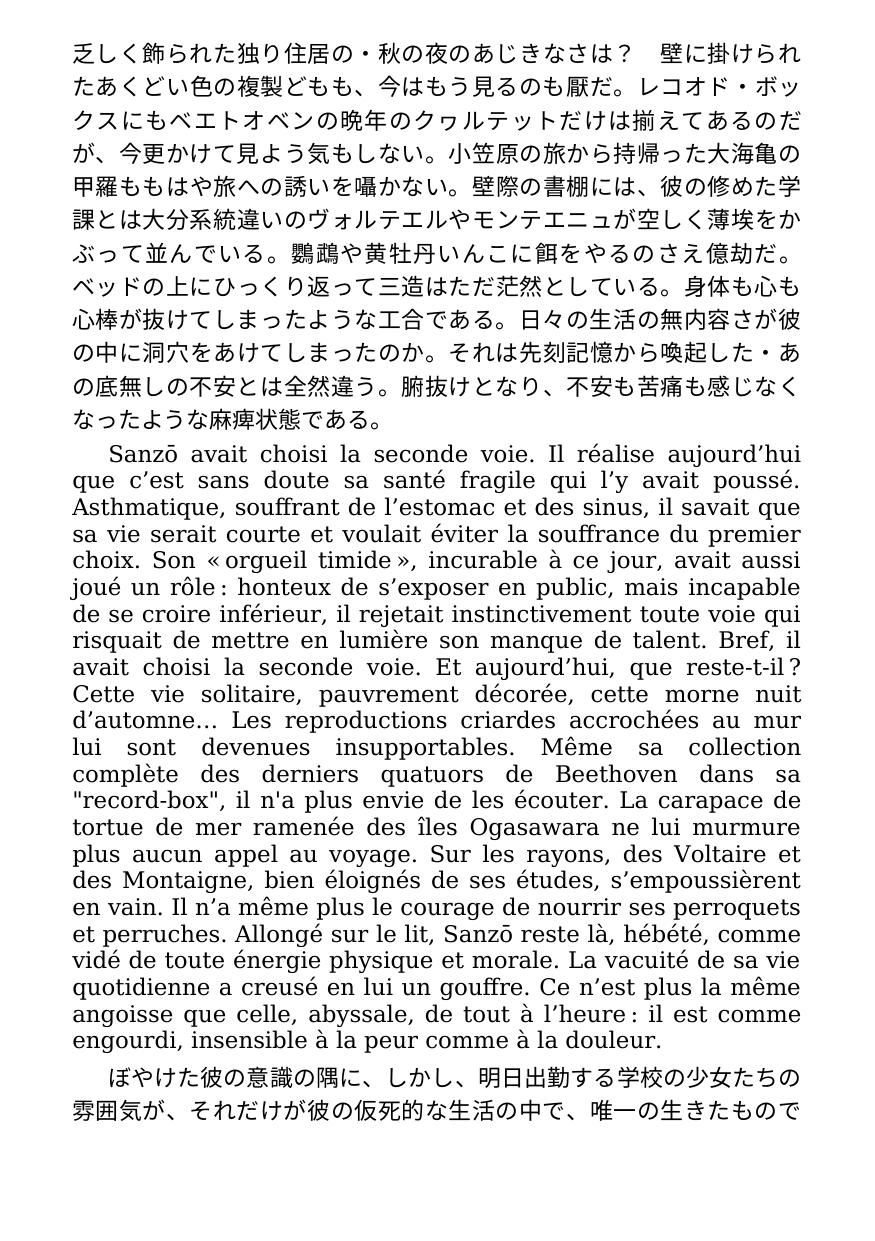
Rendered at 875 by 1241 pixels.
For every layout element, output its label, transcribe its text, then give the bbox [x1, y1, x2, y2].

text ぼやけた彼の意識の隅に、しかし、明日出勤する学校の少女たちの雰囲気が、それだけが彼の仮死的な生活の中で、唯一の生きたもので [72, 1060, 802, 1126]
text 乏しく飾られた独り住居の・秋の夜のあじきなさは？ 壁に掛けられたあくどい色の複製どもも、今はもう見るのも厭だ。レコオド・ボックスにもベエトオベンの晩年のクヮルテットだけは揃えてあるのだが、今更かけて見よう気もしない。小笠原の旅から持帰った大海亀の甲羅ももはや旅への誘いを囁かない。壁際の書棚には、彼の修めた学課とは大分系統違いのヴォルテエルやモンテエニュが空しく薄埃をかぶって並んでいる。鸚鵡や黄牡丹いんこに餌をやるのさえ億劫だ。ベッドの上にひっくり返って三造はただ茫然としている。身体も心も心棒が抜けてしまったような工合である。日々の生活の無内容さが彼の中に洞穴をあけてしまったのか。それは先刻記憶から喚起した・あの底無しの不安とは全然違う。腑抜けとなり、不安も苦痛も感じなくなったような麻痺状態である。 [72, 36, 802, 435]
text Sanzō avait choisi la seconde voie. Il réalise aujourd’hui que c’est sans doute sa santé fragile qui l’y avait poussé. Asthmatique, souffrant de l’estomac et des sinus, il savait que sa vie serait courte et voulait éviter la souffrance du premier choix. Son « orgueil timide », incurable à ce jour, avait aussi joué un rôle : honteux de s’exposer en public, mais incapable de se croire inférieur, il rejetait instinctivement toute voie qui risquait de mettre en lumière son manque de talent. Bref, il avait choisi la seconde voie. Et aujourd’hui, que reste-t-il ? Cette vie solitaire, pauvrement décorée, cette morne nuit d’automne… Les reproductions criardes accrochées au mur lui sont devenues insupportables. Même sa collection complète des derniers quatuors de Beethoven dans sa "record-box", il n'a plus envie de les écouter. La carapace de tortue de mer ramenée des îles Ogasawara ne lui murmure plus aucun appel au voyage. Sur les rayons, des Voltaire et des Montaigne, bien éloignés de ses études, s’empoussièrent en vain. Il n’a même plus le courage de nourrir ses perroquets et perruches. Allongé sur le lit, Sanzō reste là, hébété, comme vidé de toute énergie physique et morale. La vacuité de sa vie quotidienne a creusé en lui un gouffre. Ce n’est plus la même angoisse que celle, abyssale, de tout à l’heure : il est comme engourdi, insensible à la peur comme à la douleur. [72, 441, 802, 1054]
